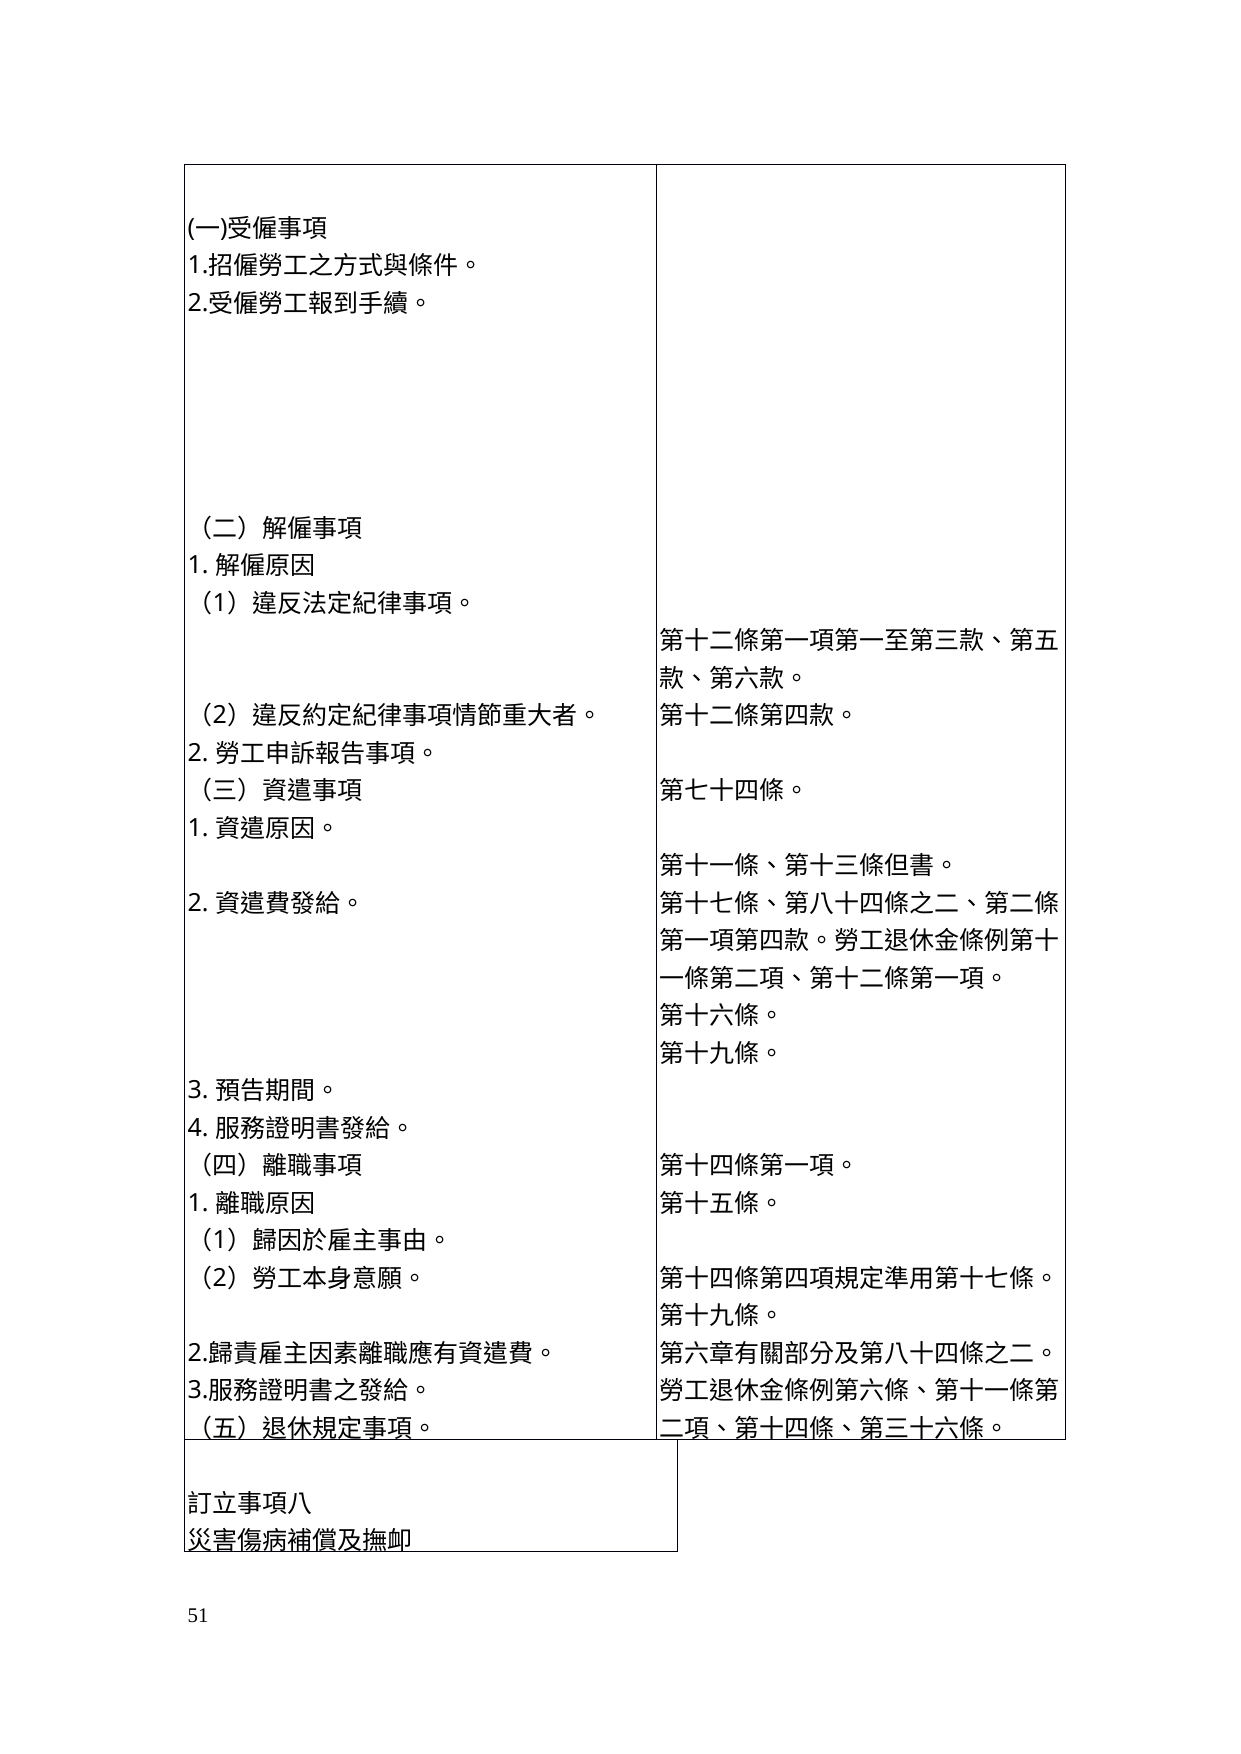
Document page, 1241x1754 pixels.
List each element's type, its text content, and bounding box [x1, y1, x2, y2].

table_cell 第十二條第一項第一至第三款、第五款、第六款。 第十二條第四款。 第七十四條。 第十一條、第十三條但書。 第十七條、第八十四條之二、第二條第一項第四款。勞工退休金條例第十一條第二項、第十二條第一項。 第十六條。 第十九條。 第十四條第一項。 第十五條。 第十四條第四項規定準用第十七條。 第十九條。 第六章有關部分及第八十四條之二。勞工退休金條例第六條、第十一條第二項、第十四條、第三十六條。 [657, 165, 1065, 1439]
table_cell 訂立事項八 災害傷病補償及撫卹 [185, 1440, 677, 1551]
table_cell (一)受僱事項 1.招僱勞工之方式與條件。 2.受僱勞工報到手續。 （二）解僱事項 1. 解僱原因 （1）違反法定紀律事項。 （2）違反約定紀律事項情節重大者。 2. 勞工申訴報告事項。 （三）資遣事項 1. 資遣原因。 2. 資遣費發給。 3. 預告期間。 4. 服務證明書發給。 （四）離職事項 1. 離職原因 （1）歸因於雇主事由。 （2）勞工本身意願。 2.歸責雇主因素離職應有資遣費。 3.服務證明書之發給。 （五）退休規定事項。 [185, 165, 656, 1439]
